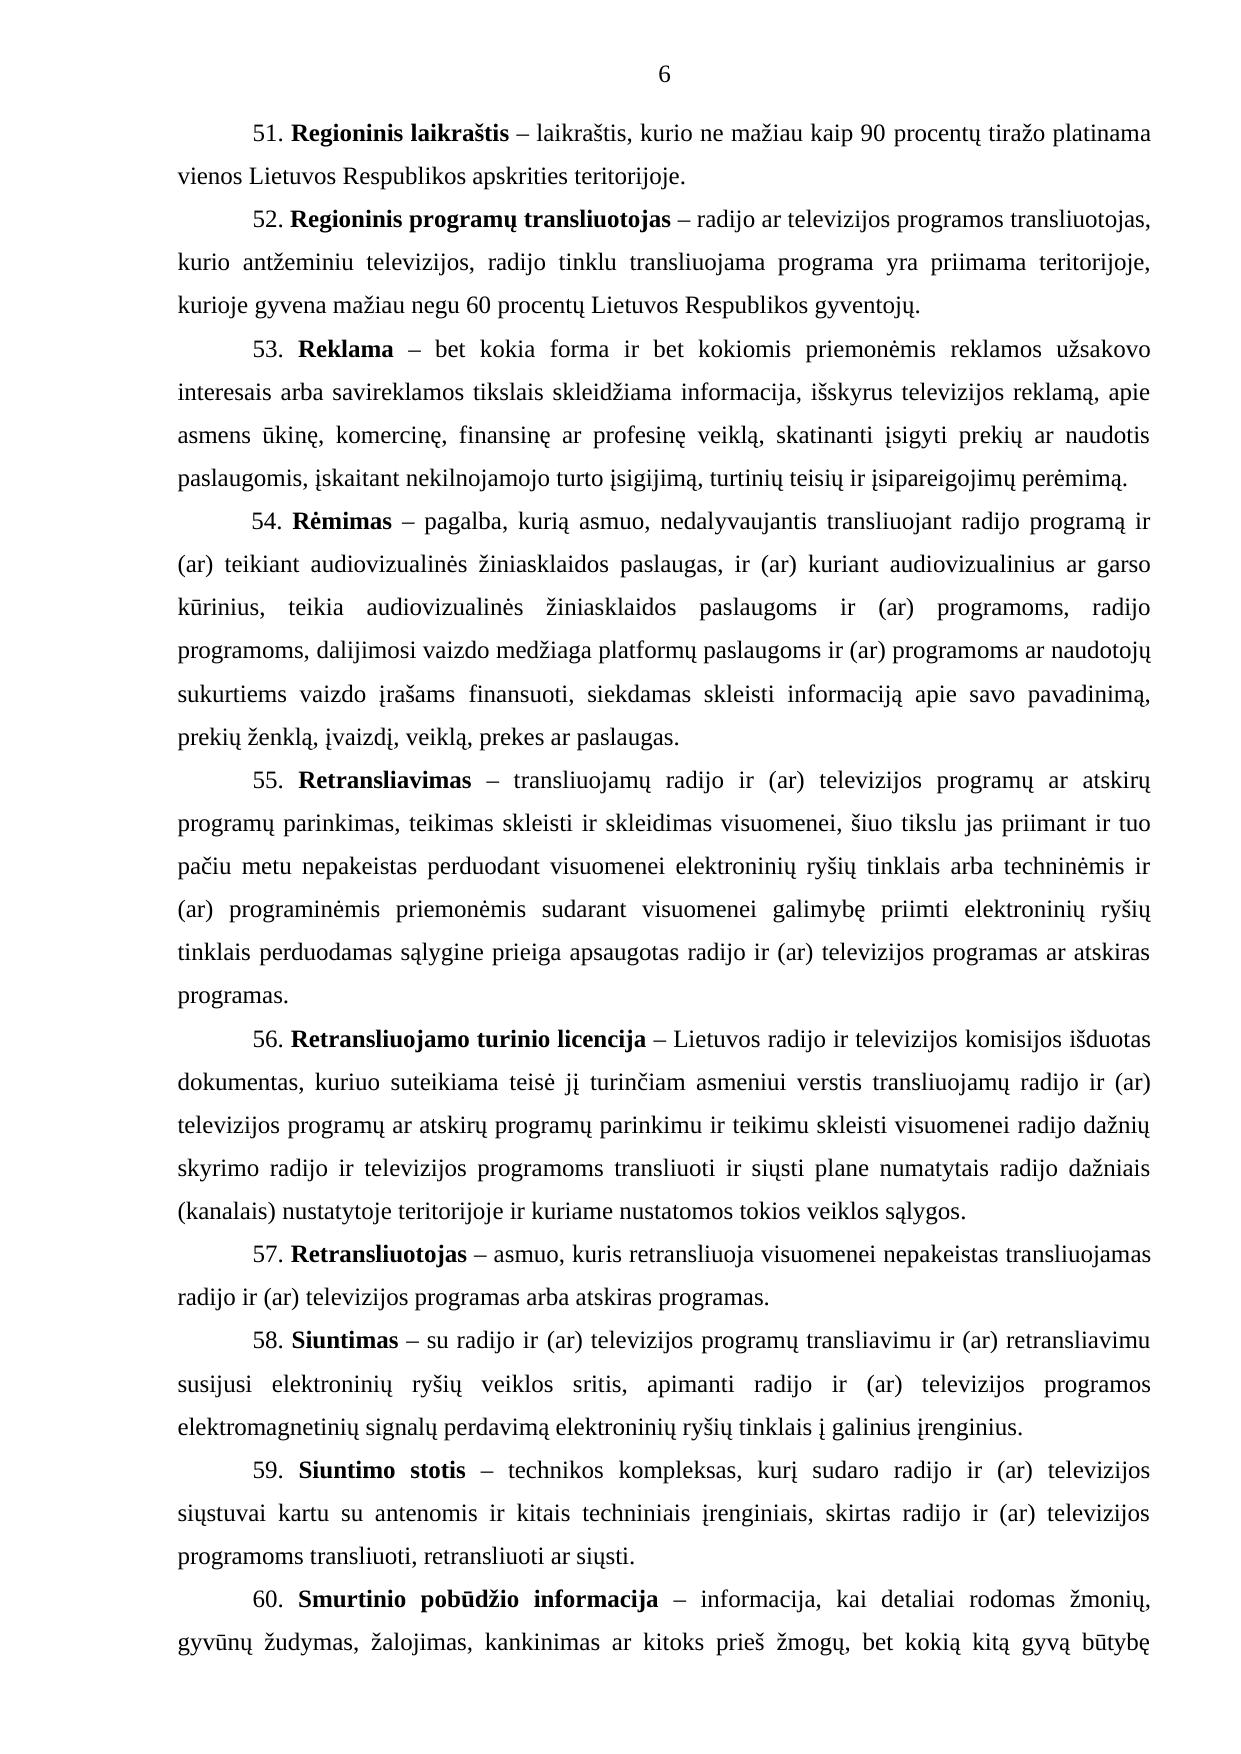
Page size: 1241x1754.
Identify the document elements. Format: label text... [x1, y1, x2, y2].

text 58. Siuntimas – su radijo ir (ar) televizijos programų transliavimu ir (ar) retransliavimu susijusi elektroninių ryšių veiklos sritis, apimanti radijo ir (ar) televizijos programos elektromagnetinių signalų perdavimą elektroninių ryšių tinklais į galinius įrenginius. [177, 1326, 1152, 1441]
text 54. Rėmimas – pagalba, kurią asmuo, nedalyvaujantis transliuojant radijo programą ir (ar) teikiant audiovizualinės žiniasklaidos paslaugas, ir (ar) kuriant audiovizualinius ar garso kūrinius, teikia audiovizualinės žiniasklaidos paslaugoms ir (ar) programoms, radijo programoms, dalijimosi vaizdo medžiaga platformų paslaugoms ir (ar) programoms ar naudotojų sukurtiems vaizdo įrašams finansuoti, siekdamas skleisti informaciją apie savo pavadinimą, prekių ženklą, įvaizdį, veiklą, prekes ar paslaugas. [177, 506, 1152, 751]
text 56. Retransliuojamo turinio licencija – Lietuvos radijo ir televizijos komisijos išduotas dokumentas, kuriuo suteikiama teisė jį turinčiam asmeniui verstis transliuojamų radijo ir (ar) televizijos programų ar atskirų programų parinkimu ir teikimu skleisti visuomenei radijo dažnių skyrimo radijo ir televizijos programoms transliuoti ir siųsti plane numatytais radijo dažniais (kanalais) nustatytoje teritorijoje ir kuriame nustatomos tokios veiklos sąlygos. [177, 1024, 1152, 1225]
text 52. Regioninis programų transliuotojas – radijo ar televizijos programos transliuotojas, kurio antžeminiu televizijos, radijo tinklu transliuojama programa yra priimama teritorijoje, kurioje gyvena mažiau negu 60 procentų Lietuvos Respublikos gyventojų. [177, 204, 1152, 319]
text 53. Reklama – bet kokia forma ir bet kokiomis priemonėmis reklamos užsakovo interesais arba savireklamos tikslais skleidžiama informacija, išskyrus televizijos reklamą, apie asmens ūkinę, komercinę, finansinę ar profesinę veiklą, skatinanti įsigyti prekių ar naudotis paslaugomis, įskaitant nekilnojamojo turto įsigijimą, turtinių teisių ir įsipareigojimų perėmimą. [177, 334, 1152, 492]
text 51. Regioninis laikraštis – laikraštis, kurio ne mažiau kaip 90 procentų tiražo platinama vienos Lietuvos Respublikos apskrities teritorijoje. [177, 118, 1152, 190]
text 57. Retransliuotojas – asmuo, kuris retransliuoja visuomenei nepakeistas transliuojamas radijo ir (ar) televizijos programas arba atskiras programas. [177, 1239, 1152, 1311]
text 59. Siuntimo stotis – technikos kompleksas, kurį sudaro radijo ir (ar) televizijos siųstuvai kartu su antenomis ir kitais techniniais įrenginiais, skirtas radijo ir (ar) televizijos programoms transliuoti, retransliuoti ar siųsti. [177, 1455, 1152, 1570]
text 55. Retransliavimas – transliuojamų radijo ir (ar) televizijos programų ar atskirų programų parinkimas, teikimas skleisti ir skleidimas visuomenei, šiuo tikslu jas priimant ir tuo pačiu metu nepakeistas perduodant visuomenei elektroninių ryšių tinklais arba techninėmis ir (ar) programinėmis priemonėmis sudarant visuomenei galimybę priimti elektroninių ryšių tinklais perduodamas sąlygine prieiga apsaugotas radijo ir (ar) televizijos programas ar atskiras programas. [177, 765, 1152, 1009]
text 60. Smurtinio pobūdžio informacija – informacija, kai detaliai rodomas žmonių, gyvūnų žudymas, žalojimas, kankinimas ar kitoks prieš žmogų, bet kokią kitą gyvą būtybę [177, 1584, 1152, 1656]
